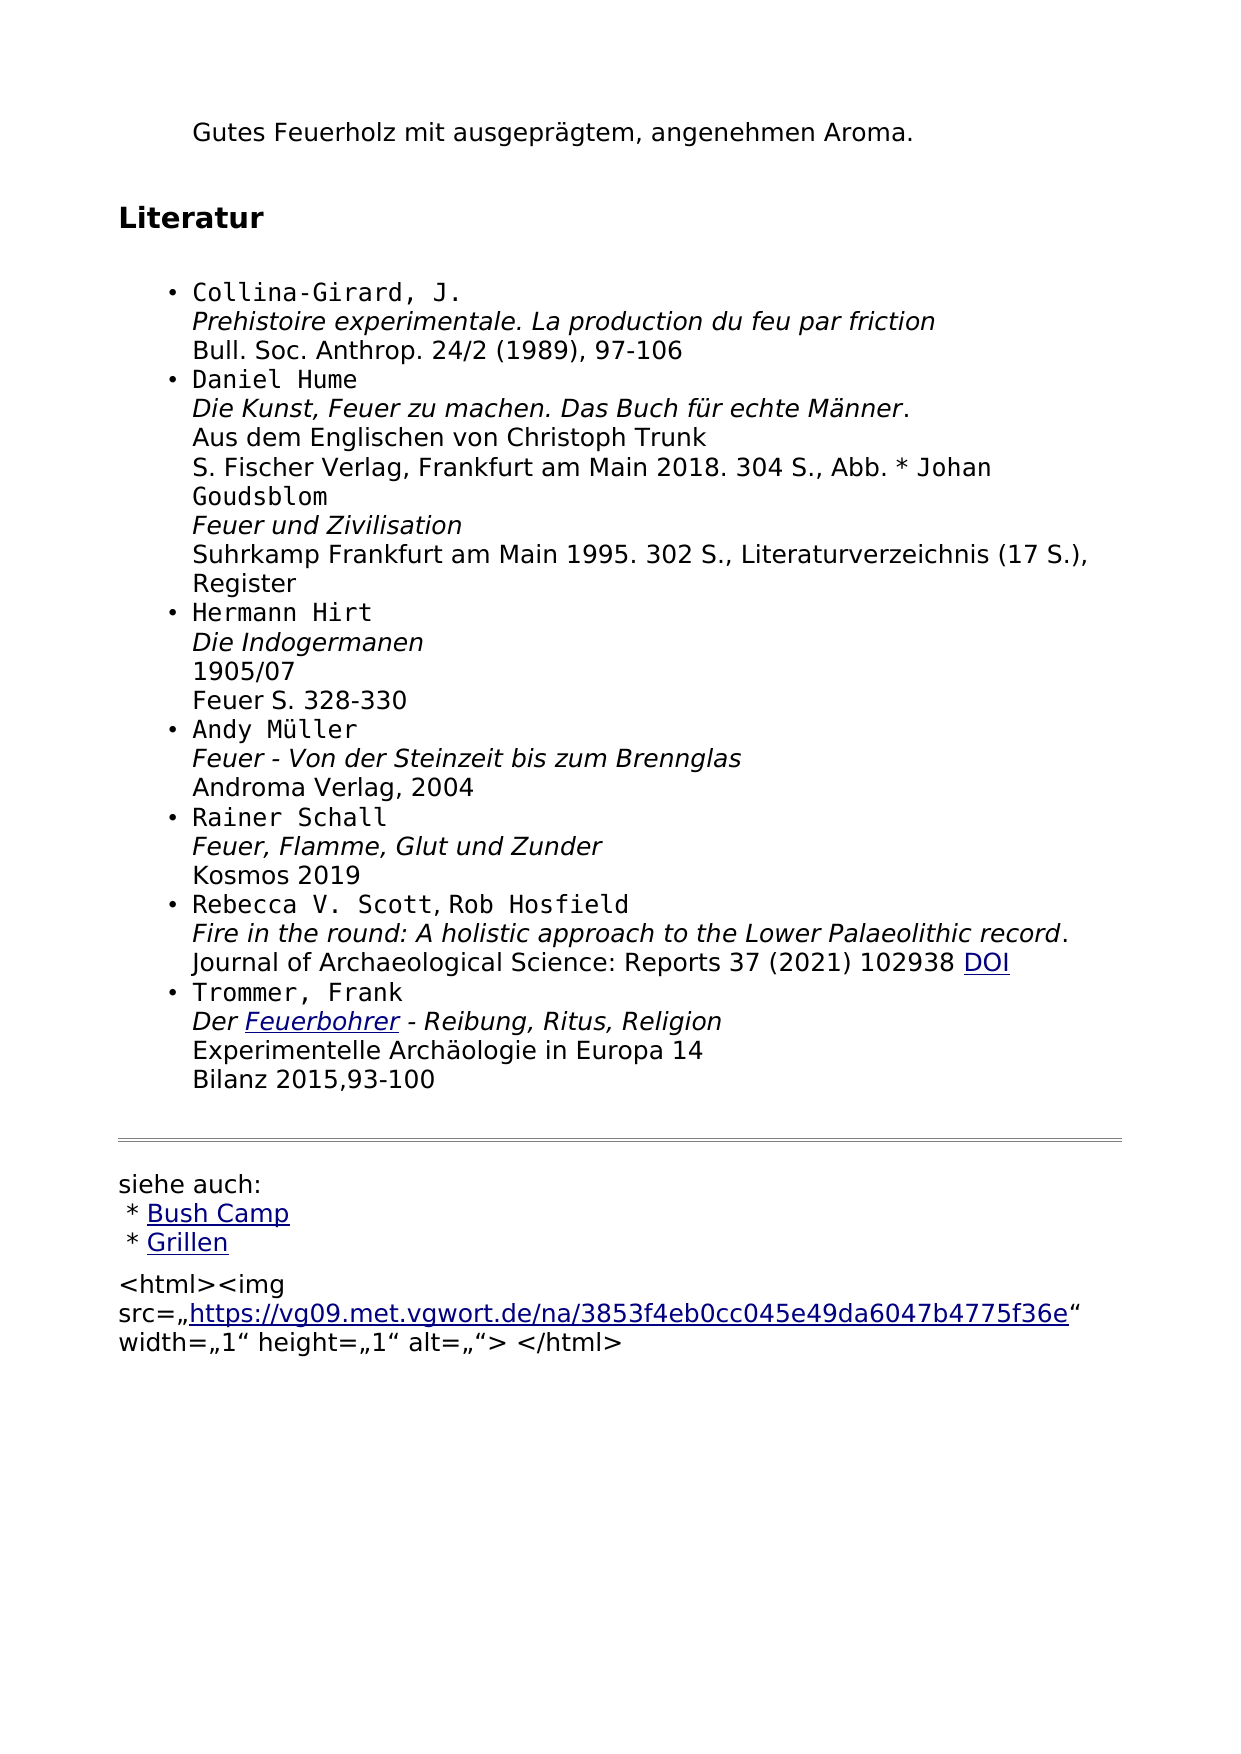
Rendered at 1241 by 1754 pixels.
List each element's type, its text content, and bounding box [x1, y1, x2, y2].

list Hermann Hirt Die Indogermanen 1905/07 Feuer S. 328-330 [177, 598, 1122, 715]
list Andy Müller Feuer - Von der Steinzeit bis zum Brennglas Androma Verlag, 2004 [177, 715, 1122, 803]
list Daniel Hume Die Kunst, Feuer zu machen. Das Buch für echte Männer. Aus dem Englischen von Christoph Trunk S. Fischer Verlag, Frankfurt am Main 2018. 304 S., Abb. * Johan Goudsblom Feuer und Zivilisation Suhrkamp Frankfurt am Main 1995. 302 S., Literaturverzeichnis (17 S.), Register [177, 365, 1122, 598]
list Gutes Feuerholz mit ausgeprägtem, angenehmen Aroma. [177, 118, 1122, 147]
text siehe auch: * Bush Camp * Grillen [118, 1170, 1122, 1258]
list Collina-Girard, J. Prehistoire experimentale. La production du feu par friction Bull. Soc. Anthrop. 24/2 (1989), 97-106 [177, 278, 1122, 365]
subtitle Literatur [118, 202, 1122, 236]
text <html><img src=„https://vg09.met.vgwort.de/na/3853f4eb0cc045e49da6047b4775f36e“ width=„1“ height=„1“ alt=„“> </html> [118, 1270, 1122, 1358]
list Trommer, Frank Der Feuerbohrer - Reibung, Ritus, Religion Experimentelle Archäologie in Europa 14 Bilanz 2015,93-100 [177, 978, 1122, 1094]
list Rainer Schall Feuer, Flamme, Glut und Zunder Kosmos 2019 [177, 803, 1122, 890]
list Rebecca V. Scott, Rob Hosfield Fire in the round: A holistic approach to the Lower Palaeolithic record. Journal of Archaeological Science: Reports 37 (2021) 102938 DOI [177, 890, 1122, 978]
